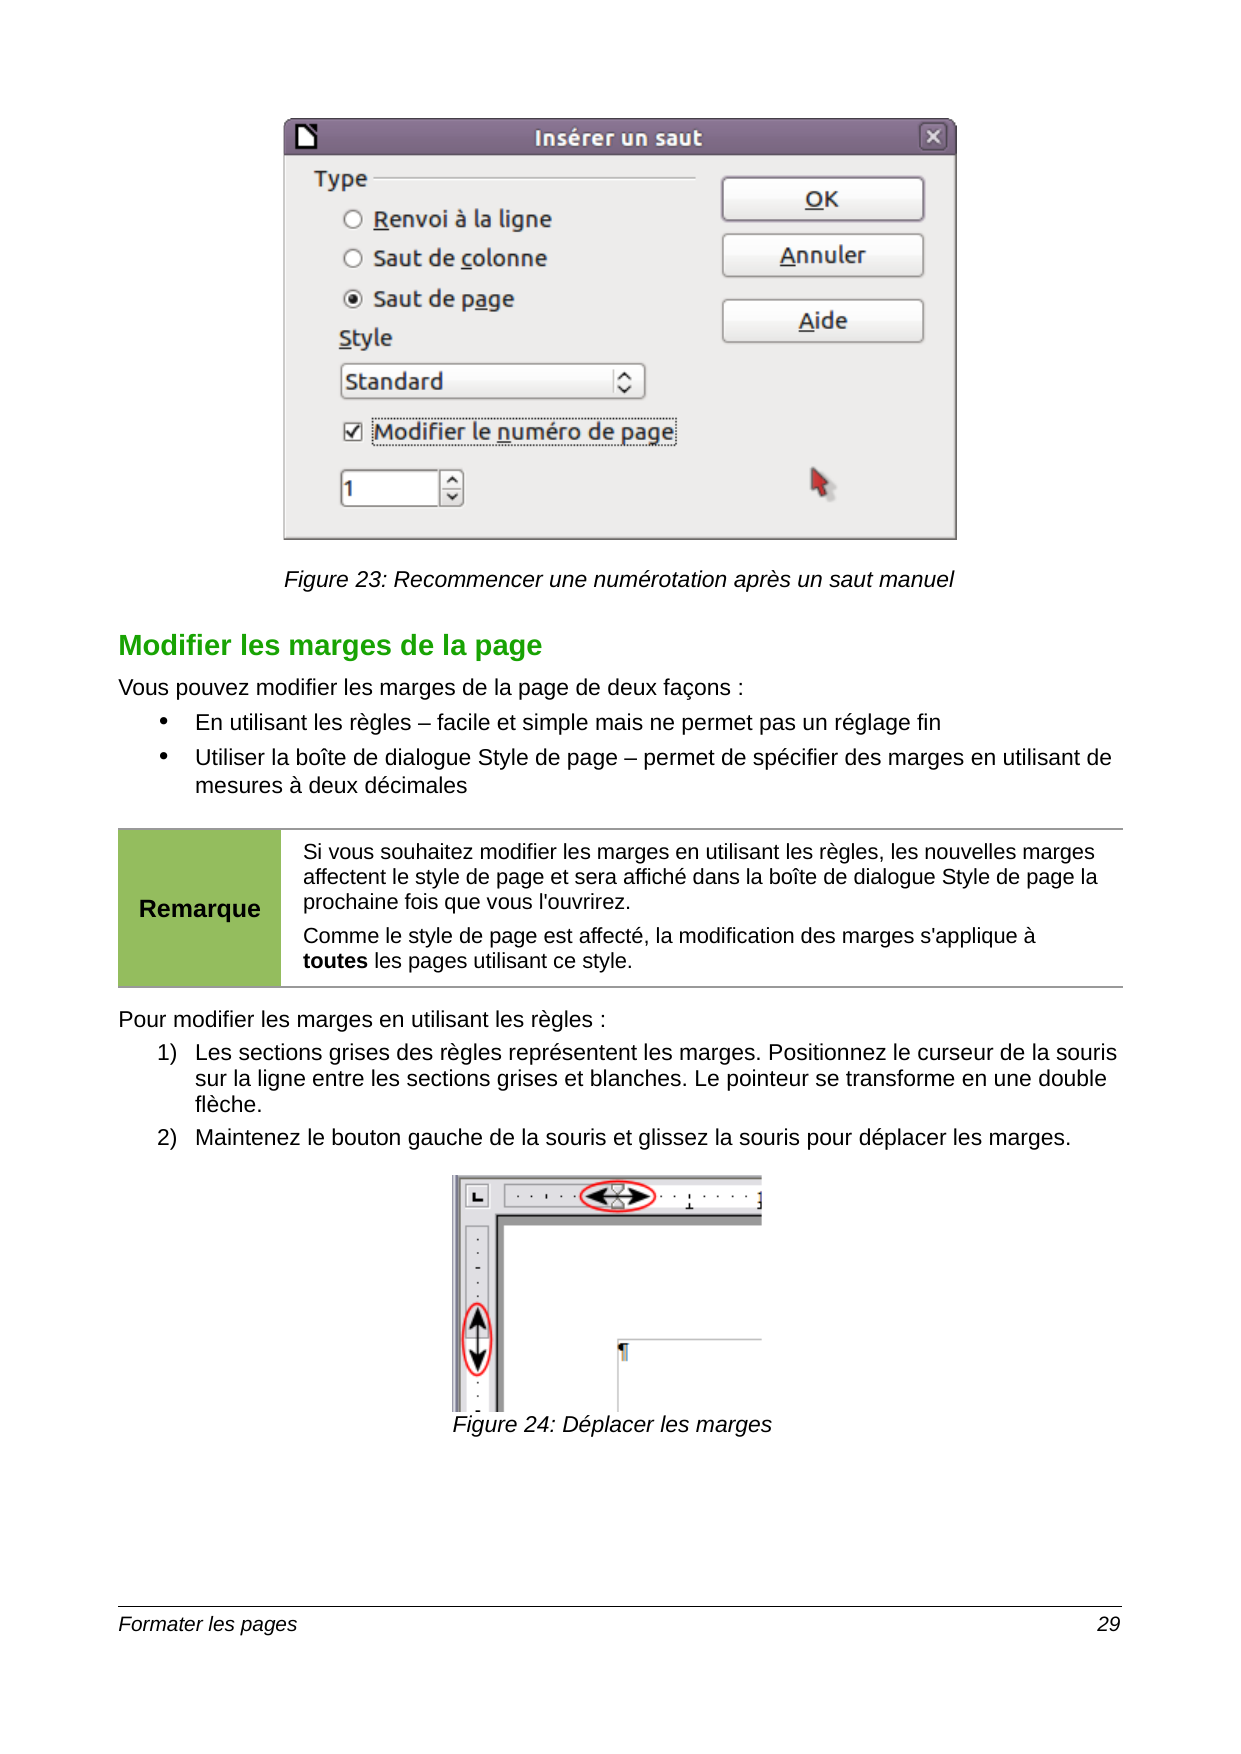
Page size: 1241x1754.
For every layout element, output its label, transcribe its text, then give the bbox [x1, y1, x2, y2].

picture [283, 118, 957, 540]
list En utilisant les règles – facile et simple mais ne permet pas un réglage fin [156, 707, 1122, 736]
table_header Remarque [118, 830, 281, 986]
text Figure 23: Recommencer une numérotation après un saut manuel [268, 566, 972, 593]
list Utiliser la boîte de dialogue Style de page – permet de spécifier des marges en utilisant de mesures à deux décimales [156, 742, 1122, 798]
list Maintenez le bouton gauche de la souris et glissez la souris pour déplacer les marges. [177, 1124, 1122, 1150]
list Pour modifier les marges en utilisant les règles : [118, 1006, 1122, 1032]
subtitle Modifier les marges de la page [118, 628, 1122, 662]
text Figure 24: Déplacer les marges [452, 1411, 788, 1438]
list Vous pouvez modifier les marges de la page de deux façons : [118, 674, 1122, 701]
list Les sections grises des règles représentent les marges. Positionnez le curseur de la souris sur la ligne entre les sections grises et blanches. Le pointeur se transforme en une double flèche. [177, 1038, 1122, 1117]
table_header Si vous souhaitez modifier les marges en utilisant les règles, les nouvelles marges affectent le style de page et sera affiché dans la boîte de dialogue Style de page la prochaine fois que vous l'ouvrirez. Comme le style de page est affecté, la modification des marges s'applique à toutes les pages utilisant ce style. [281, 830, 1122, 986]
picture [452, 1175, 762, 1412]
